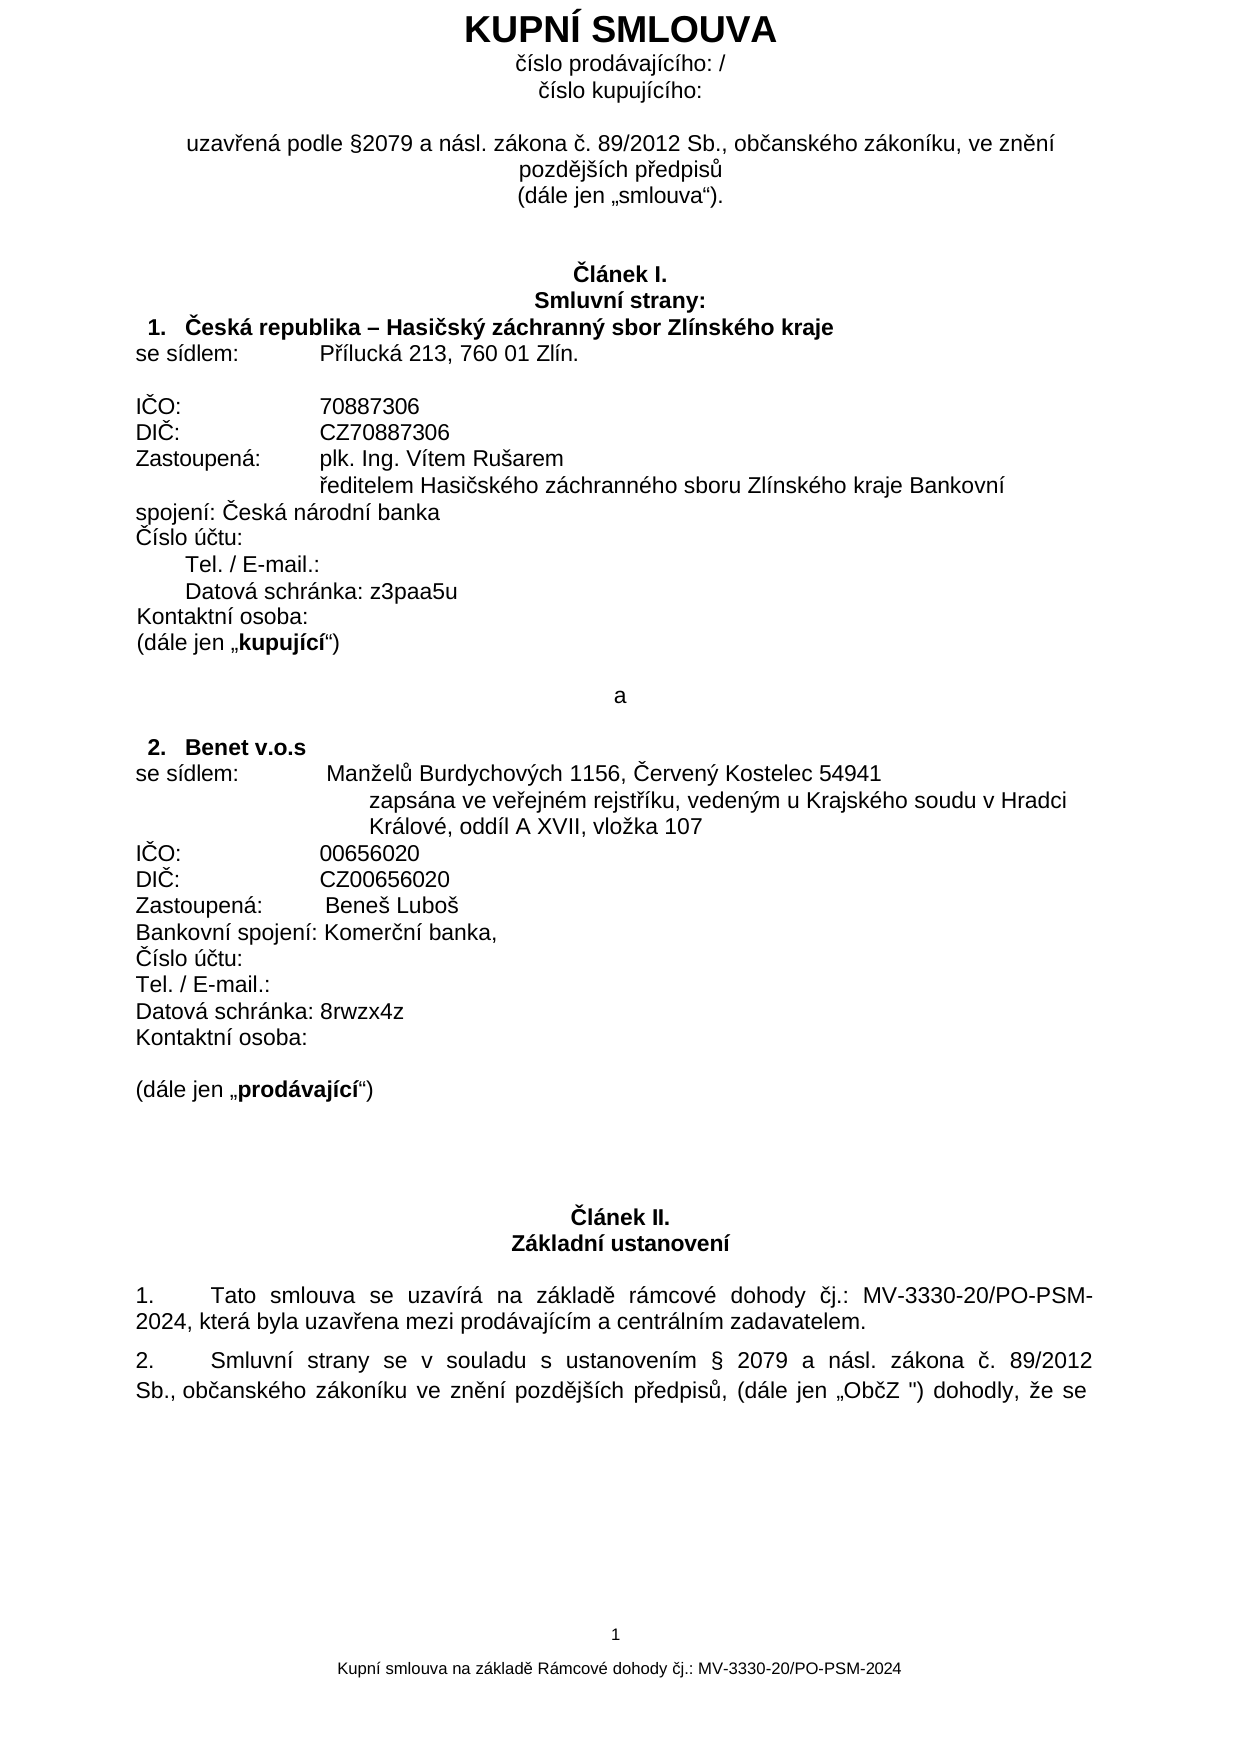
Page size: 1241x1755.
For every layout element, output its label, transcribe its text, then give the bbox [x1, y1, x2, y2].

text Tel. / E-mail.: [135, 971, 917, 998]
text (dále jen „kupující“) [135, 630, 600, 655]
text Kontaktní osoba: [135, 604, 600, 629]
text Číslo účtu: [135, 525, 1151, 551]
list Benet v.o.s [147, 734, 1151, 760]
text IČO: 00656020 [135, 840, 1151, 866]
list Smluvní strany se v souladu s ustanovením § 2079 a násl. zákona č. 89/2012 Sb., občanského zákoníku ve znění pozdějších předpisů, (dále jen „ObčZ ") dohodly, že se [135, 1347, 1093, 1404]
text zapsána ve veřejném rejstříku, vedeným u Krajského soudu v Hradci Králové, oddíl A XVII, vložka 107 [369, 787, 1146, 840]
text se sídlem: Přílucká 213, 760 01 Zlín. [135, 340, 1151, 367]
text Zastoupená: plk. Ing. Vítem Rušarem [135, 446, 1151, 472]
text uzavřená podle §2079 a násl. zákona č. 89/2012 Sb., občanského zákoníku, ve znění pozdějších předpisů [136, 129, 1105, 182]
text ředitelem Hasičského záchranného sboru Zlínského kraje Bankovní spojení: Česká národní banka [135, 472, 1042, 525]
list Česká republika – Hasičský záchranný sbor Zlínského kraje [147, 314, 1151, 340]
text Datová schránka: 8rwzx4z [135, 998, 917, 1024]
text Kontaktní osoba: [135, 1024, 600, 1051]
text Tel. / E-mail.: [185, 551, 772, 577]
text se sídlem: Manželů Burdychových 1156, Červený Kostelec 54941 [135, 761, 1151, 787]
text číslo prodávajícího: / číslo kupujícího: [495, 50, 745, 103]
text a [136, 682, 1105, 708]
text KUPNÍ SMLOUVA [136, 7, 1105, 50]
text (dále jen „prodávající“) [135, 1076, 600, 1102]
text (dále jen „smlouva“). [136, 182, 1105, 208]
text DIČ: CZ70887306 [135, 419, 1151, 446]
text IČO: 70887306 [135, 393, 1151, 419]
subtitle Článek II. [135, 1204, 1105, 1230]
subtitle Článek I. Smluvní strany: [534, 261, 706, 314]
list Tato smlouva se uzavírá na základě rámcové dohody čj.: MV-3330-20/PO-PSM-2024, která byla uzavřena mezi prodávajícím a centrálním zadavatelem. [135, 1282, 1093, 1335]
text DIČ: CZ00656020 [135, 866, 1151, 892]
text Zastoupená: Beneš Luboš Bankovní spojení: Komerční banka, Číslo účtu: [135, 892, 543, 971]
text Základní ustanovení [135, 1230, 1105, 1257]
text Datová schránka: z3paa5u [185, 578, 772, 604]
